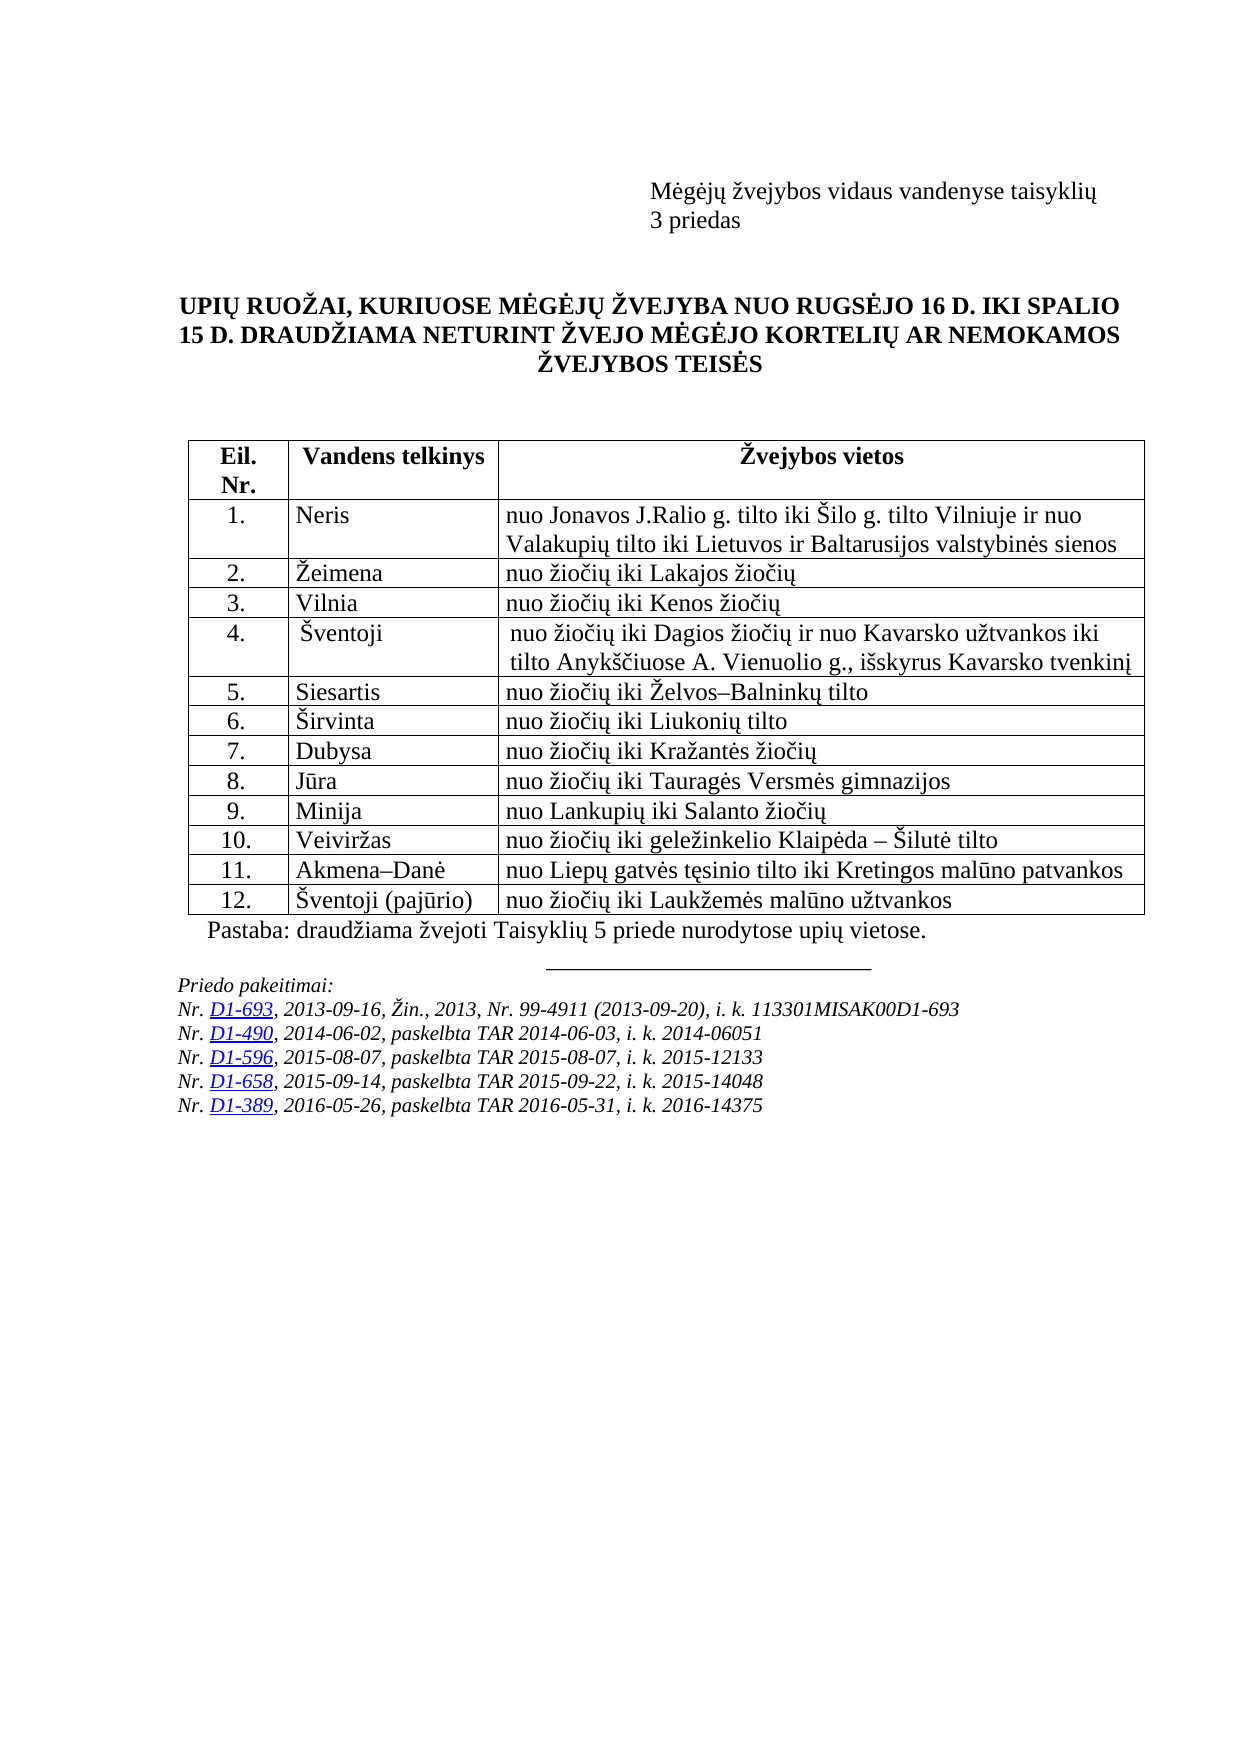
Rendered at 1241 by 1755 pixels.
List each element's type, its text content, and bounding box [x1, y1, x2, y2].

text Pastaba: draudžiama žvejoti Taisyklių 5 priede nurodytose upių vietose. [207, 915, 1122, 944]
table_cell nuo žiočių iki Dagios žiočių ir nuo Kavarsko užtvankos iki tilto Anykščiuose A. Vienuolio g., išskyrus Kavarsko tvenkinį [499, 618, 1144, 676]
table_cell Dubysa [289, 736, 498, 765]
table_cell nuo žiočių iki Lakajos žiočių [499, 559, 1144, 587]
table_cell nuo žiočių iki Liukonių tilto [499, 706, 1144, 735]
table_cell Žeimena [289, 559, 498, 587]
table_cell Jūra [289, 766, 498, 795]
text Nr. D1-389, 2016-05-26, paskelbta TAR 2016-05-31, i. k. 2016-14375 [177, 1093, 1122, 1117]
table_cell Minija [289, 796, 498, 824]
table_cell Siesartis [289, 677, 498, 705]
text Nr. D1-658, 2015-09-14, paskelbta TAR 2015-09-22, i. k. 2015-14048 [177, 1069, 1122, 1093]
table_cell Širvinta [289, 706, 498, 735]
table_cell nuo Jonavos J.Ralio g. tilto iki Šilo g. tilto Vilniuje ir nuo Valakupių tilto iki Lietuvos ir Baltarusijos valstybinės sienos [499, 500, 1144, 557]
text Priedo pakeitimai: [177, 972, 1122, 997]
text Nr. D1-490, 2014-06-02, paskelbta TAR 2014-06-03, i. k. 2014-06051 [177, 1021, 1122, 1045]
table_cell Akmena–Danė [289, 855, 498, 884]
table_cell nuo žiočių iki geležinkelio Klaipėda – Šilutė tilto [499, 826, 1144, 854]
table_cell 2. [189, 559, 288, 587]
table_cell nuo žiočių iki Laukžemės malūno užtvankos [499, 885, 1144, 914]
text UPIŲ RUOŽAI, KURIUOSE MĖGĖJŲ ŽVEJYBA NUO RUGSĖJO 16 D. IKI SPALIO 15 D. DRAUDŽIAMA NETURINT ŽVEJO MĖGĖJO KORTELIŲ AR NEMOKAMOS ŽVEJYBOS TEISĖS [177, 291, 1122, 378]
table_cell 9. [189, 796, 288, 824]
table_cell nuo Liepų gatvės tęsinio tilto iki Kretingos malūno patvankos [499, 855, 1144, 884]
text Nr. D1-596, 2015-08-07, paskelbta TAR 2015-08-07, i. k. 2015-12133 [177, 1045, 1122, 1069]
table_cell Vilnia [289, 588, 498, 617]
table_cell 8. [189, 766, 288, 795]
text Mėgėjų žvejybos vidaus vandenyse taisyklių [177, 176, 1122, 205]
table_cell Veiviržas [289, 826, 498, 854]
table_cell 11. [189, 855, 288, 884]
table_cell 7. [189, 736, 288, 765]
table_cell 1. [189, 500, 288, 557]
table_cell 6. [189, 706, 288, 735]
table_cell Šventoji [289, 618, 498, 676]
table_cell Neris [289, 500, 498, 557]
table_cell nuo žiočių iki Kenos žiočių [499, 588, 1144, 617]
text 3 priedas [177, 205, 1122, 234]
table_cell Šventoji (pajūrio) [289, 885, 498, 914]
table_cell nuo žiočių iki Tauragės Versmės gimnazijos [499, 766, 1144, 795]
table_cell 3. [189, 588, 288, 617]
text Nr. D1-693, 2013-09-16, Žin., 2013, Nr. 99-4911 (2013-09-20), i. k. 113301MISAK00D1-693 [177, 997, 1122, 1021]
table_header Vandens telkinys [289, 441, 498, 499]
table_cell 12. [189, 885, 288, 914]
table_header Eil. Nr. [189, 441, 288, 499]
table_cell 10. [189, 826, 288, 854]
text __________________________ [236, 944, 1122, 972]
table_cell nuo žiočių iki Želvos–Balninkų tilto [499, 677, 1144, 705]
table_cell 5. [189, 677, 288, 705]
table_cell nuo Lankupių iki Salanto žiočių [499, 796, 1144, 824]
table_cell 4. [189, 618, 288, 676]
table_header Žvejybos vietos [499, 441, 1144, 499]
table_cell nuo žiočių iki Kražantės žiočių [499, 736, 1144, 765]
